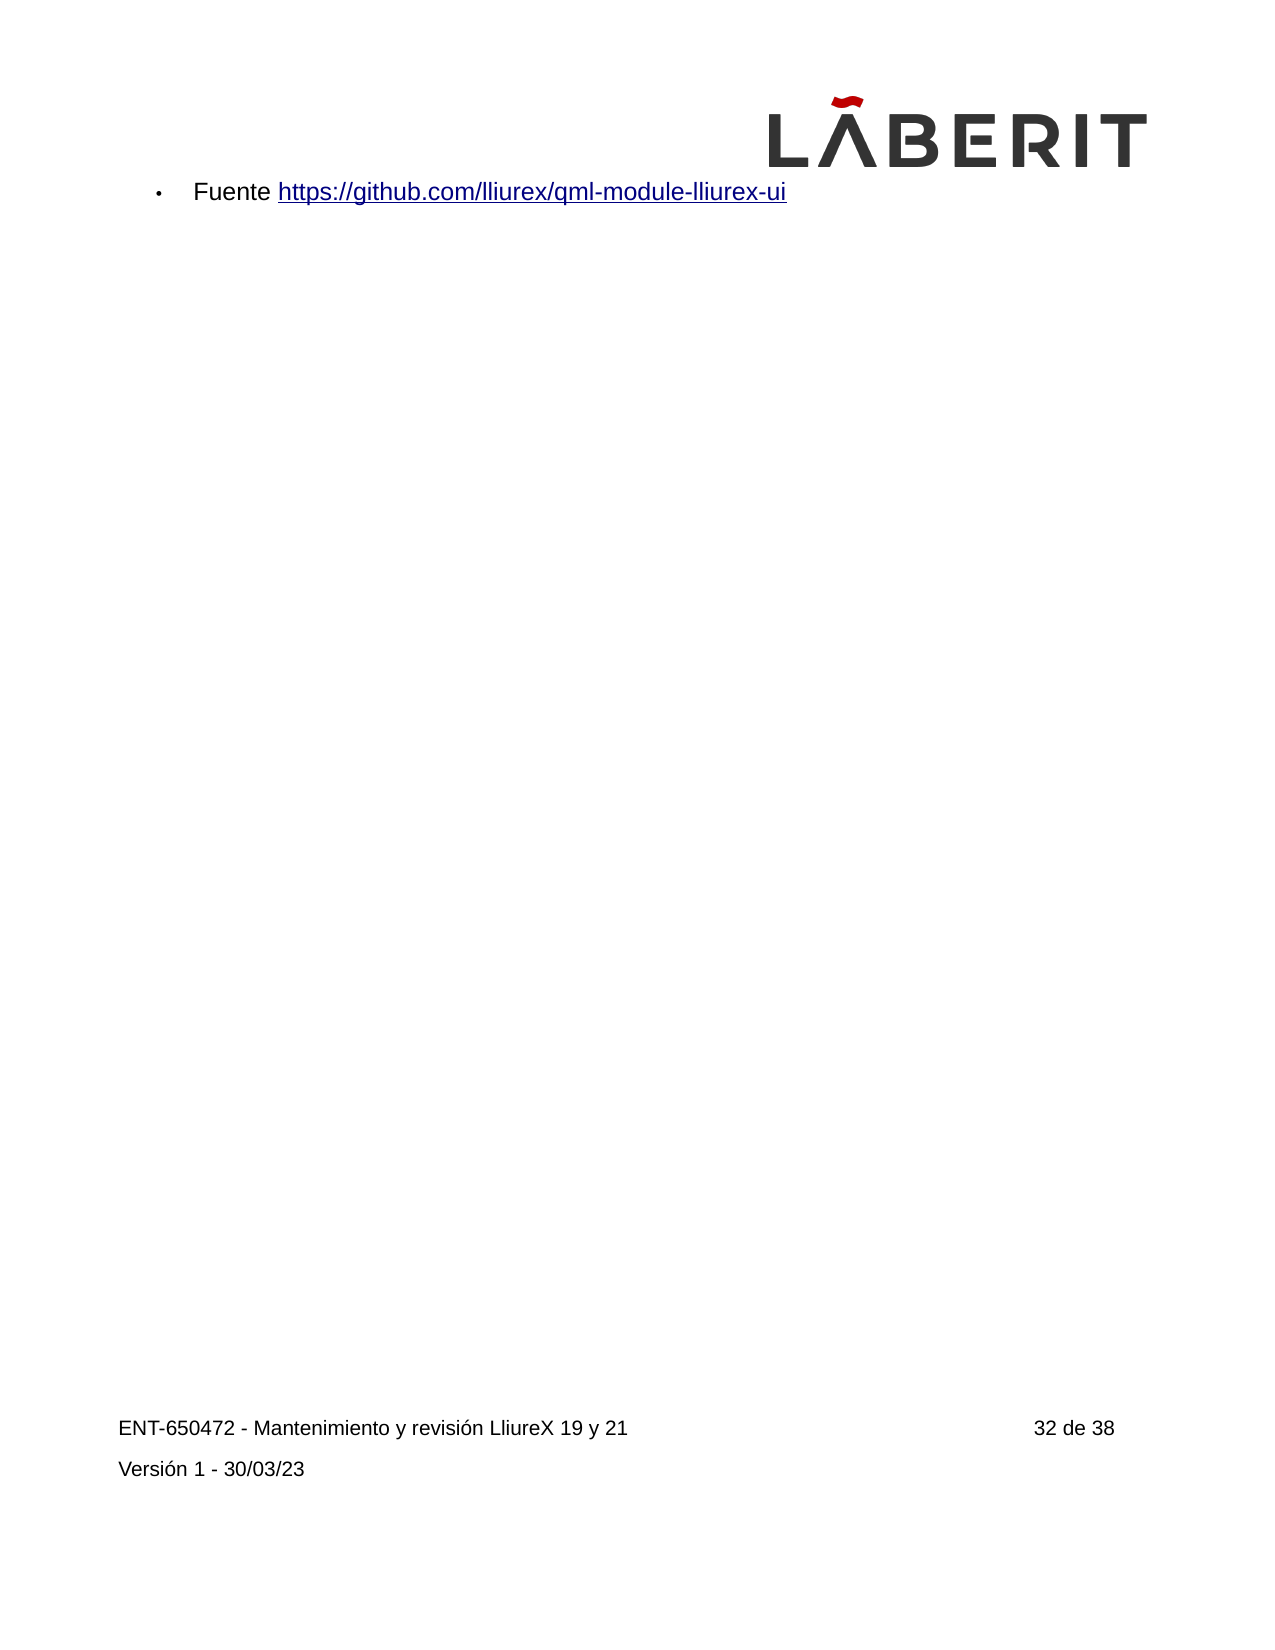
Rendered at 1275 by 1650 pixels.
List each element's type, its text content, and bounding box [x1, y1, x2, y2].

list Fuente https://github.com/lliurex/qml-module-lliurex-ui [156, 177, 1157, 206]
picture [769, 96, 1147, 167]
